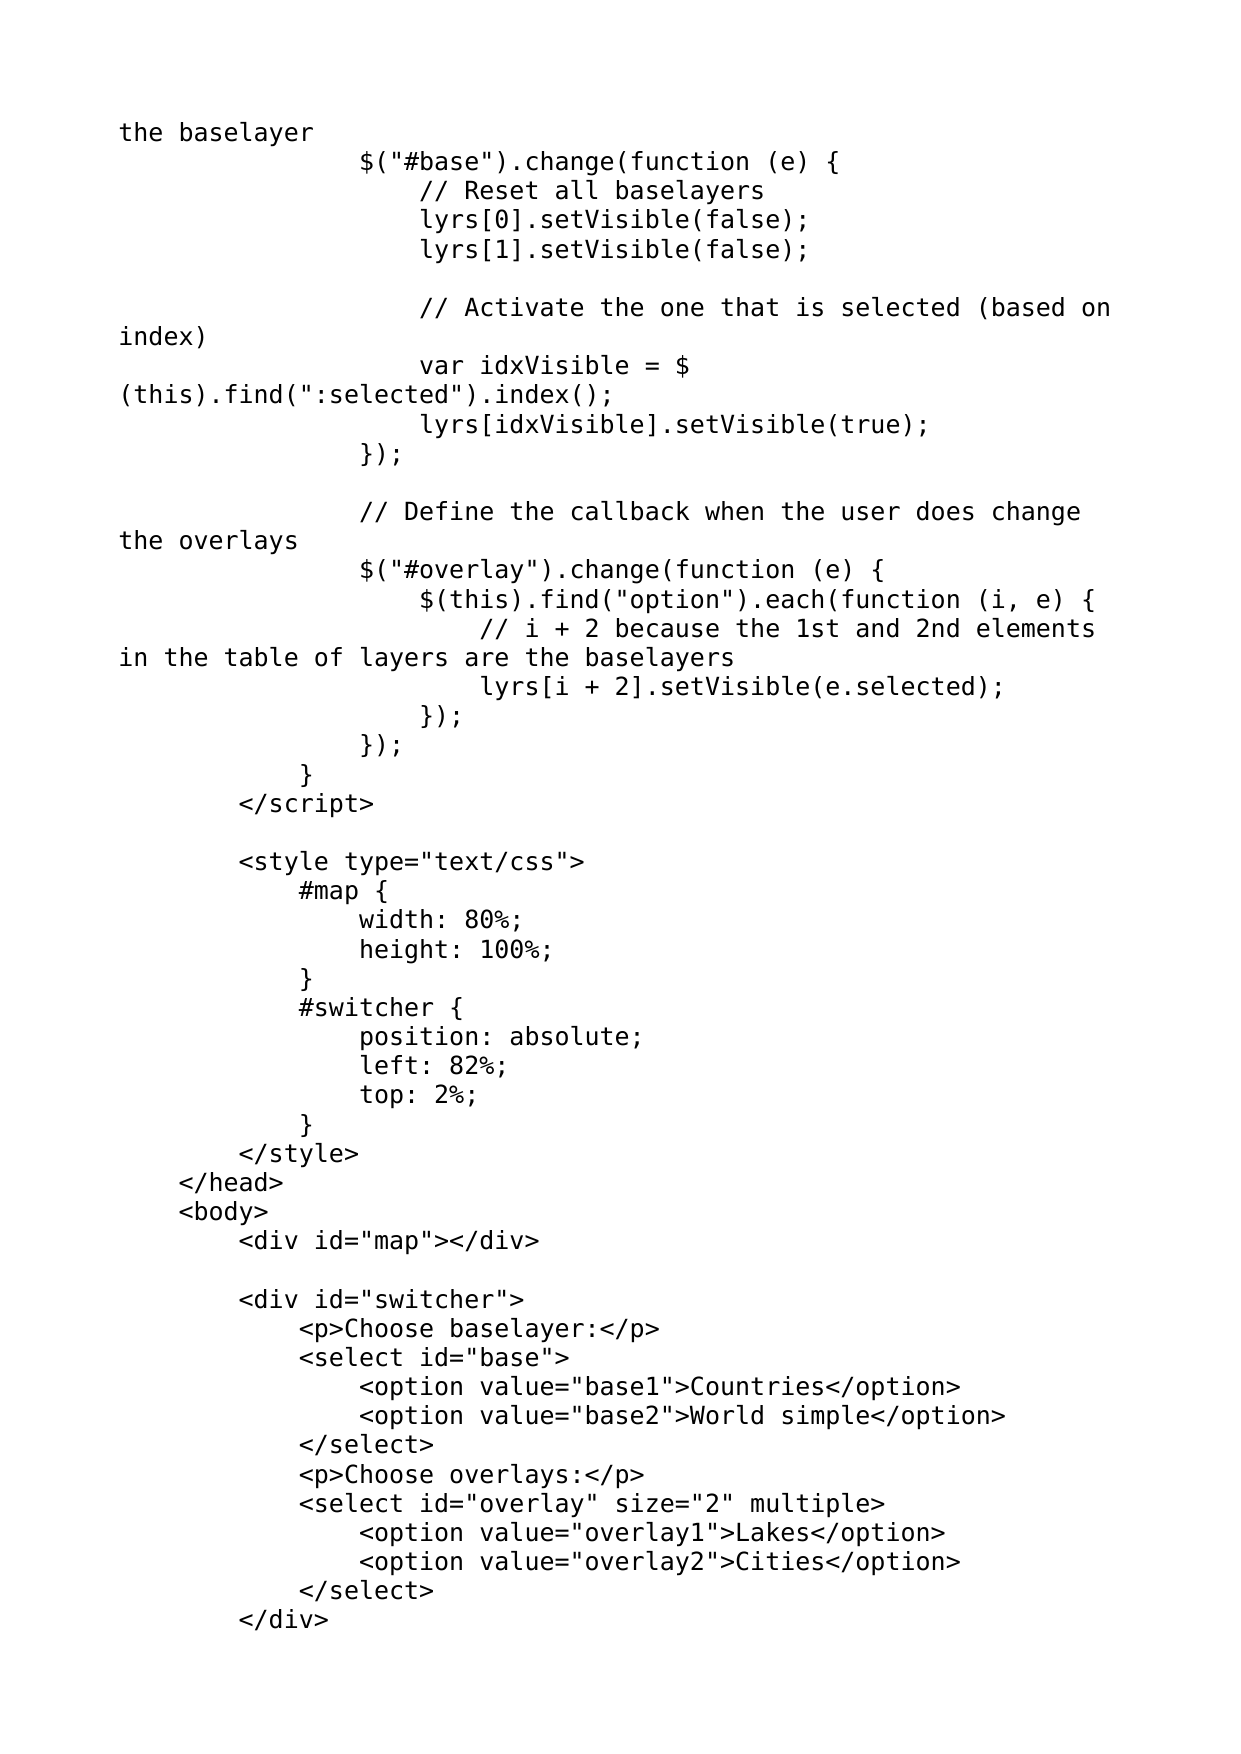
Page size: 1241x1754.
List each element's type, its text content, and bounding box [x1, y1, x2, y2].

text the baselayer $("#base").change(function (e) { // Reset all baselayers lyrs[0].setVisible(false); lyrs[1].setVisible(false); // Activate the one that is selected (based on index) var idxVisible = $(this).find(":selected").index(); lyrs[idxVisible].setVisible(true); }); // Define the callback when the user does change the overlays $("#overlay").change(function (e) { $(this).find("option").each(function (i, e) { // i + 2 because the 1st and 2nd elements in the table of layers are the baselayers lyrs[i + 2].setVisible(e.selected); }); }); } </script> <style type="text/css"> #map { width: 80%; height: 100%; } #switcher { position: absolute; left: 82%; top: 2%; } </style> </head> <body> <div id="map"></div> <div id="switcher"> <p>Choose baselayer:</p> <select id="base"> <option value="base1">Countries</option> <option value="base2">World simple</option> </select> <p>Choose overlays:</p> <select id="overlay" size="2" multiple> <option value="overlay1">Lakes</option> <option value="overlay2">Cities</option> </select> </div> [118, 118, 1122, 1635]
